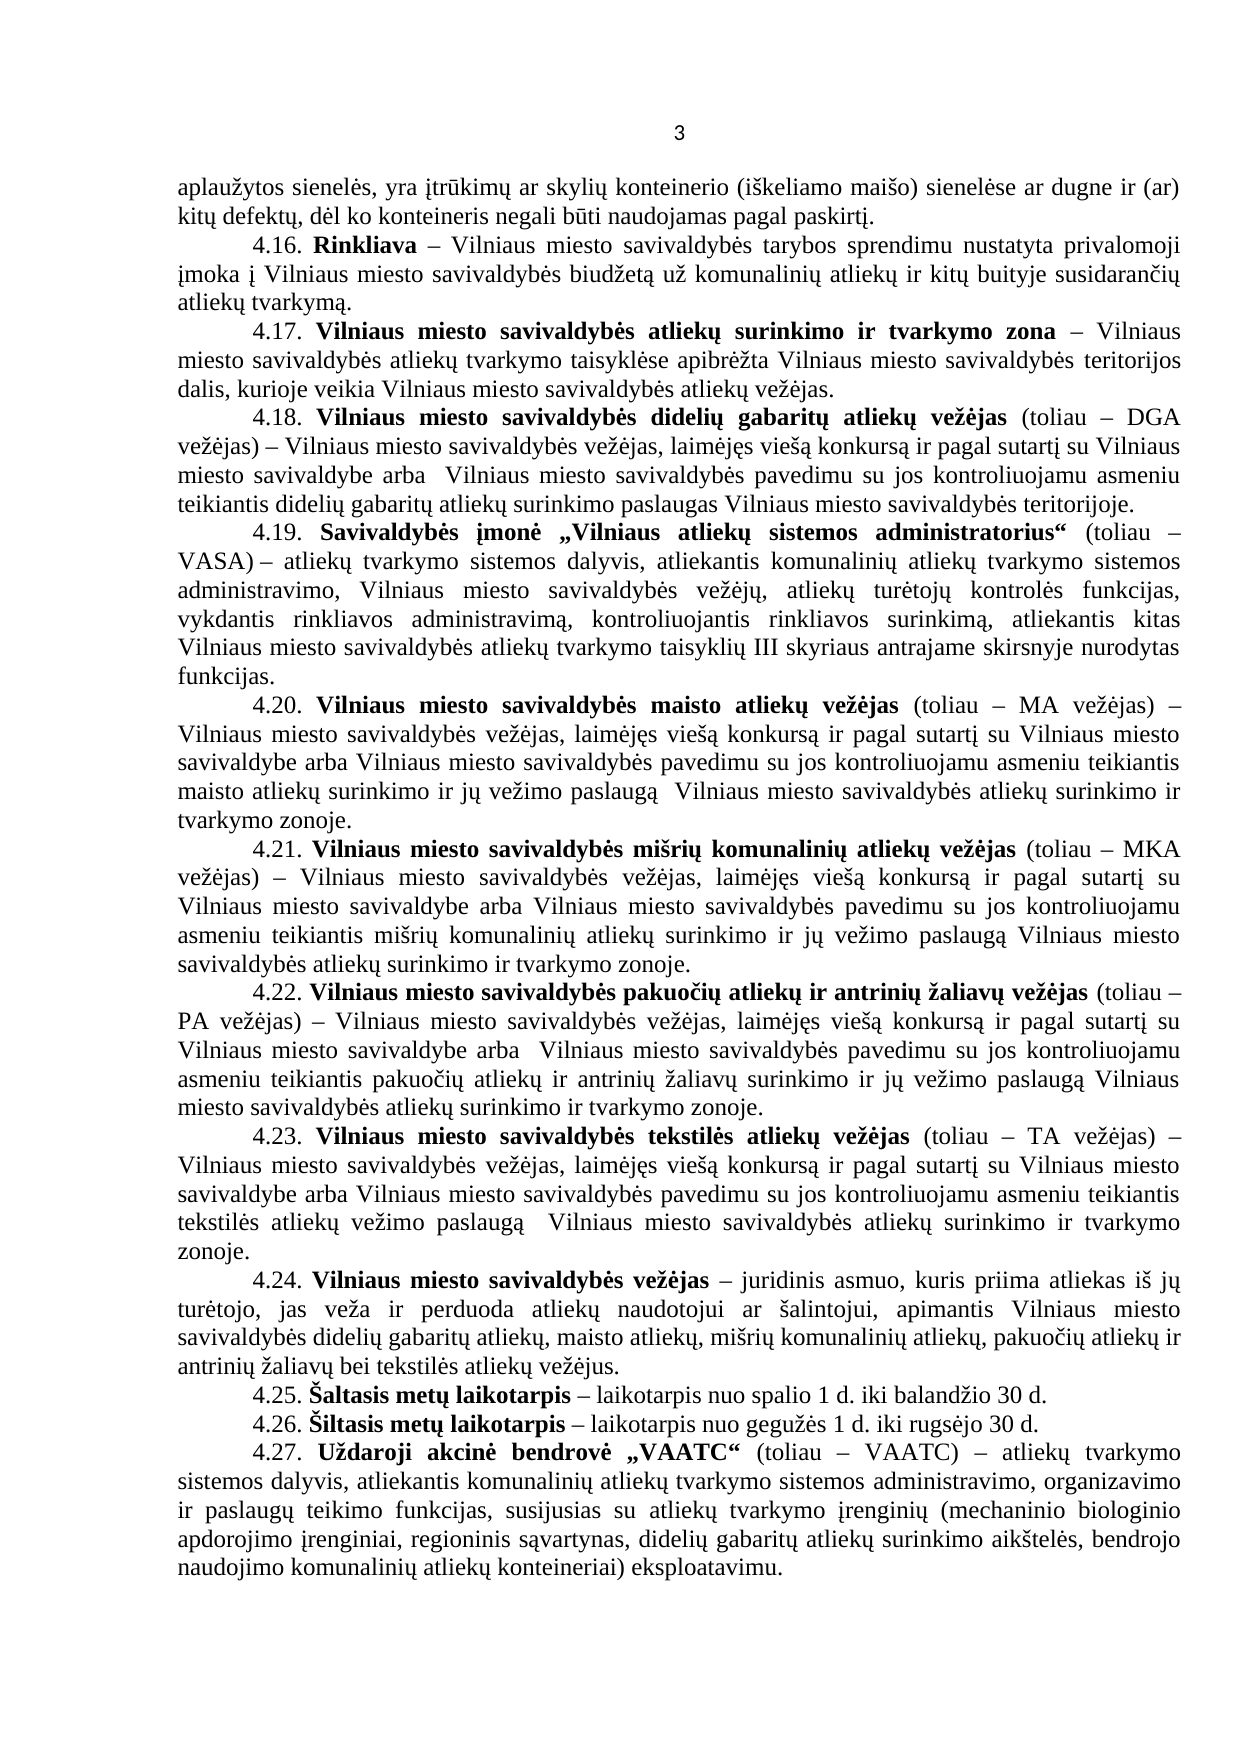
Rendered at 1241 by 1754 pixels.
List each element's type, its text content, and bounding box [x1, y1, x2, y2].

text 4.24. Vilniaus miesto savivaldybės vežėjas – juridinis asmuo, kuris priima atliekas iš jų turėtojo, jas veža ir perduoda atliekų naudotojui ar šalintojui, apimantis Vilniaus miesto savivaldybės didelių gabaritų atliekų, maisto atliekų, mišrių komunalinių atliekų, pakuočių atliekų ir antrinių žaliavų bei tekstilės atliekų vežėjus. [177, 1265, 1181, 1380]
text 4.19. Savivaldybės įmonė „Vilniaus atliekų sistemos administratorius“ (toliau – VASA) – atliekų tvarkymo sistemos dalyvis, atliekantis komunalinių atliekų tvarkymo sistemos administravimo, Vilniaus miesto savivaldybės vežėjų, atliekų turėtojų kontrolės funkcijas, vykdantis rinkliavos administravimą, kontroliuojantis rinkliavos surinkimą, atliekantis kitas Vilniaus miesto savivaldybės atliekų tvarkymo taisyklių III skyriaus antrajame skirsnyje nurodytas funkcijas. [177, 517, 1181, 690]
text 4.26. Šiltasis metų laikotarpis – laikotarpis nuo gegužės 1 d. iki rugsėjo 30 d. [177, 1409, 1181, 1437]
text 4.16. Rinkliava – Vilniaus miesto savivaldybės tarybos sprendimu nustatyta privalomoji įmoka į Vilniaus miesto savivaldybės biudžetą už komunalinių atliekų ir kitų buityje susidarančių atliekų tvarkymą. [177, 230, 1181, 316]
text 4.21. Vilniaus miesto savivaldybės mišrių komunalinių atliekų vežėjas (toliau – MKA vežėjas) – Vilniaus miesto savivaldybės vežėjas, laimėjęs viešą konkursą ir pagal sutartį su Vilniaus miesto savivaldybe arba Vilniaus miesto savivaldybės pavedimu su jos kontroliuojamu asmeniu teikiantis mišrių komunalinių atliekų surinkimo ir jų vežimo paslaugą Vilniaus miesto savivaldybės atliekų surinkimo ir tvarkymo zonoje. [177, 834, 1181, 977]
text 4.20. Vilniaus miesto savivaldybės maisto atliekų vežėjas (toliau – MA vežėjas) – Vilniaus miesto savivaldybės vežėjas, laimėjęs viešą konkursą ir pagal sutartį su Vilniaus miesto savivaldybe arba Vilniaus miesto savivaldybės pavedimu su jos kontroliuojamu asmeniu teikiantis maisto atliekų surinkimo ir jų vežimo paslaugą Vilniaus miesto savivaldybės atliekų surinkimo ir tvarkymo zonoje. [177, 690, 1181, 834]
text 4.27. Uždaroji akcinė bendrovė „VAATC“ (toliau – VAATC) – atliekų tvarkymo sistemos dalyvis, atliekantis komunalinių atliekų tvarkymo sistemos administravimo, organizavimo ir paslaugų teikimo funkcijas, susijusias su atliekų tvarkymo įrenginių (mechaninio biologinio apdorojimo įrenginiai, regioninis sąvartynas, didelių gabaritų atliekų surinkimo aikštelės, bendrojo naudojimo komunalinių atliekų konteineriai) eksploatavimu. [177, 1437, 1181, 1581]
text aplaužytos sienelės, yra įtrūkimų ar skylių konteinerio (iškeliamo maišo) sienelėse ar dugne ir (ar) kitų defektų, dėl ko konteineris negali būti naudojamas pagal paskirtį. [177, 172, 1181, 230]
text 4.17. Vilniaus miesto savivaldybės atliekų surinkimo ir tvarkymo zona – Vilniaus miesto savivaldybės atliekų tvarkymo taisyklėse apibrėžta Vilniaus miesto savivaldybės teritorijos dalis, kurioje veikia Vilniaus miesto savivaldybės atliekų vežėjas. [177, 316, 1181, 402]
text 4.25. Šaltasis metų laikotarpis – laikotarpis nuo spalio 1 d. iki balandžio 30 d. [177, 1380, 1181, 1409]
text 4.22. Vilniaus miesto savivaldybės pakuočių atliekų ir antrinių žaliavų vežėjas (toliau – PA vežėjas) – Vilniaus miesto savivaldybės vežėjas, laimėjęs viešą konkursą ir pagal sutartį su Vilniaus miesto savivaldybe arba Vilniaus miesto savivaldybės pavedimu su jos kontroliuojamu asmeniu teikiantis pakuočių atliekų ir antrinių žaliavų surinkimo ir jų vežimo paslaugą Vilniaus miesto savivaldybės atliekų surinkimo ir tvarkymo zonoje. [177, 977, 1181, 1121]
text 4.18. Vilniaus miesto savivaldybės didelių gabaritų atliekų vežėjas (toliau – DGA vežėjas) – Vilniaus miesto savivaldybės vežėjas, laimėjęs viešą konkursą ir pagal sutartį su Vilniaus miesto savivaldybe arba Vilniaus miesto savivaldybės pavedimu su jos kontroliuojamu asmeniu teikiantis didelių gabaritų atliekų surinkimo paslaugas Vilniaus miesto savivaldybės teritorijoje. [177, 402, 1181, 517]
text 4.23. Vilniaus miesto savivaldybės tekstilės atliekų vežėjas (toliau – TA vežėjas) – Vilniaus miesto savivaldybės vežėjas, laimėjęs viešą konkursą ir pagal sutartį su Vilniaus miesto savivaldybe arba Vilniaus miesto savivaldybės pavedimu su jos kontroliuojamu asmeniu teikiantis tekstilės atliekų vežimo paslaugą Vilniaus miesto savivaldybės atliekų surinkimo ir tvarkymo zonoje. [177, 1121, 1181, 1265]
